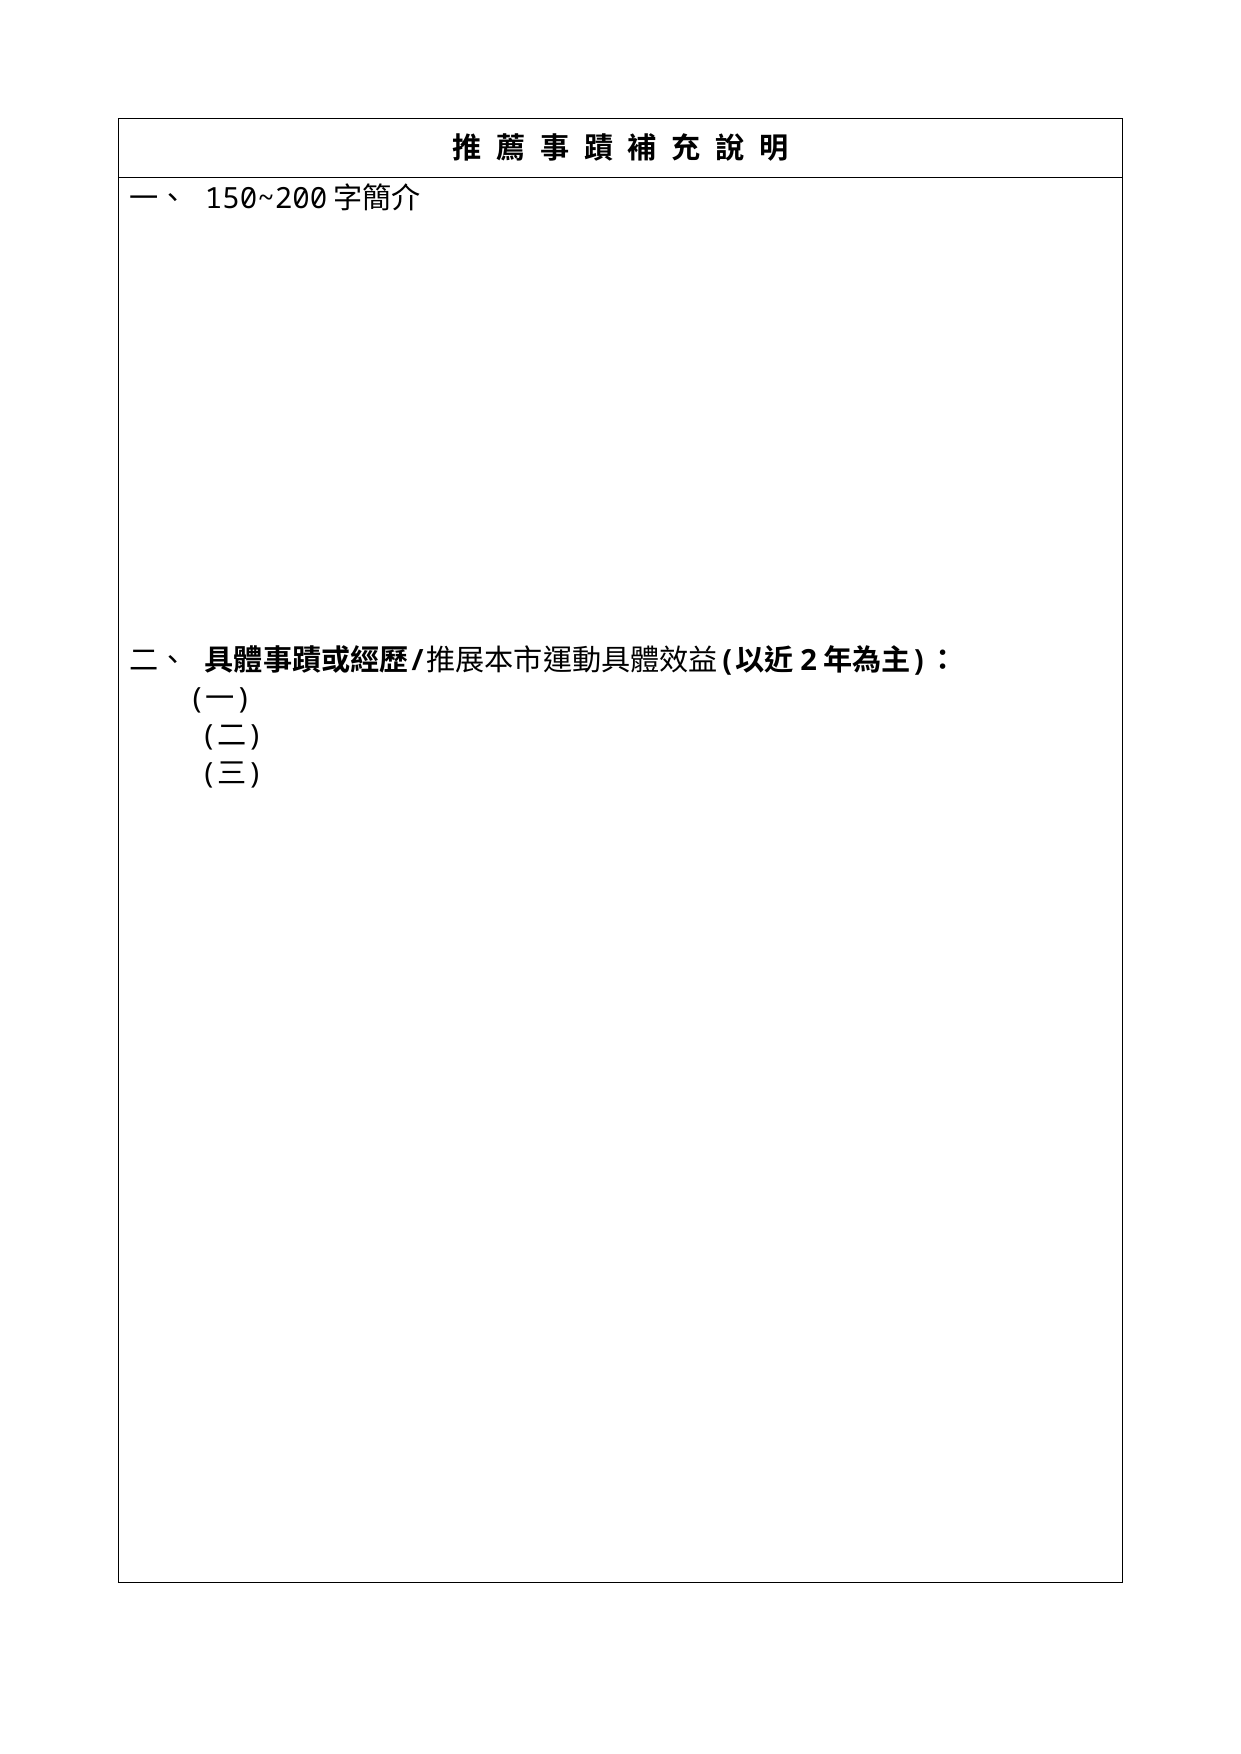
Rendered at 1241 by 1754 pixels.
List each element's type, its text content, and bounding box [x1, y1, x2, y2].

table_header 推 薦 事 蹟 補 充 說 明 [119, 119, 1122, 177]
table_cell 150~200字簡介 具體事蹟或經歷/推展本市運動具體效益(以近2年為主)： (一) (二) (三) [119, 178, 1122, 1582]
